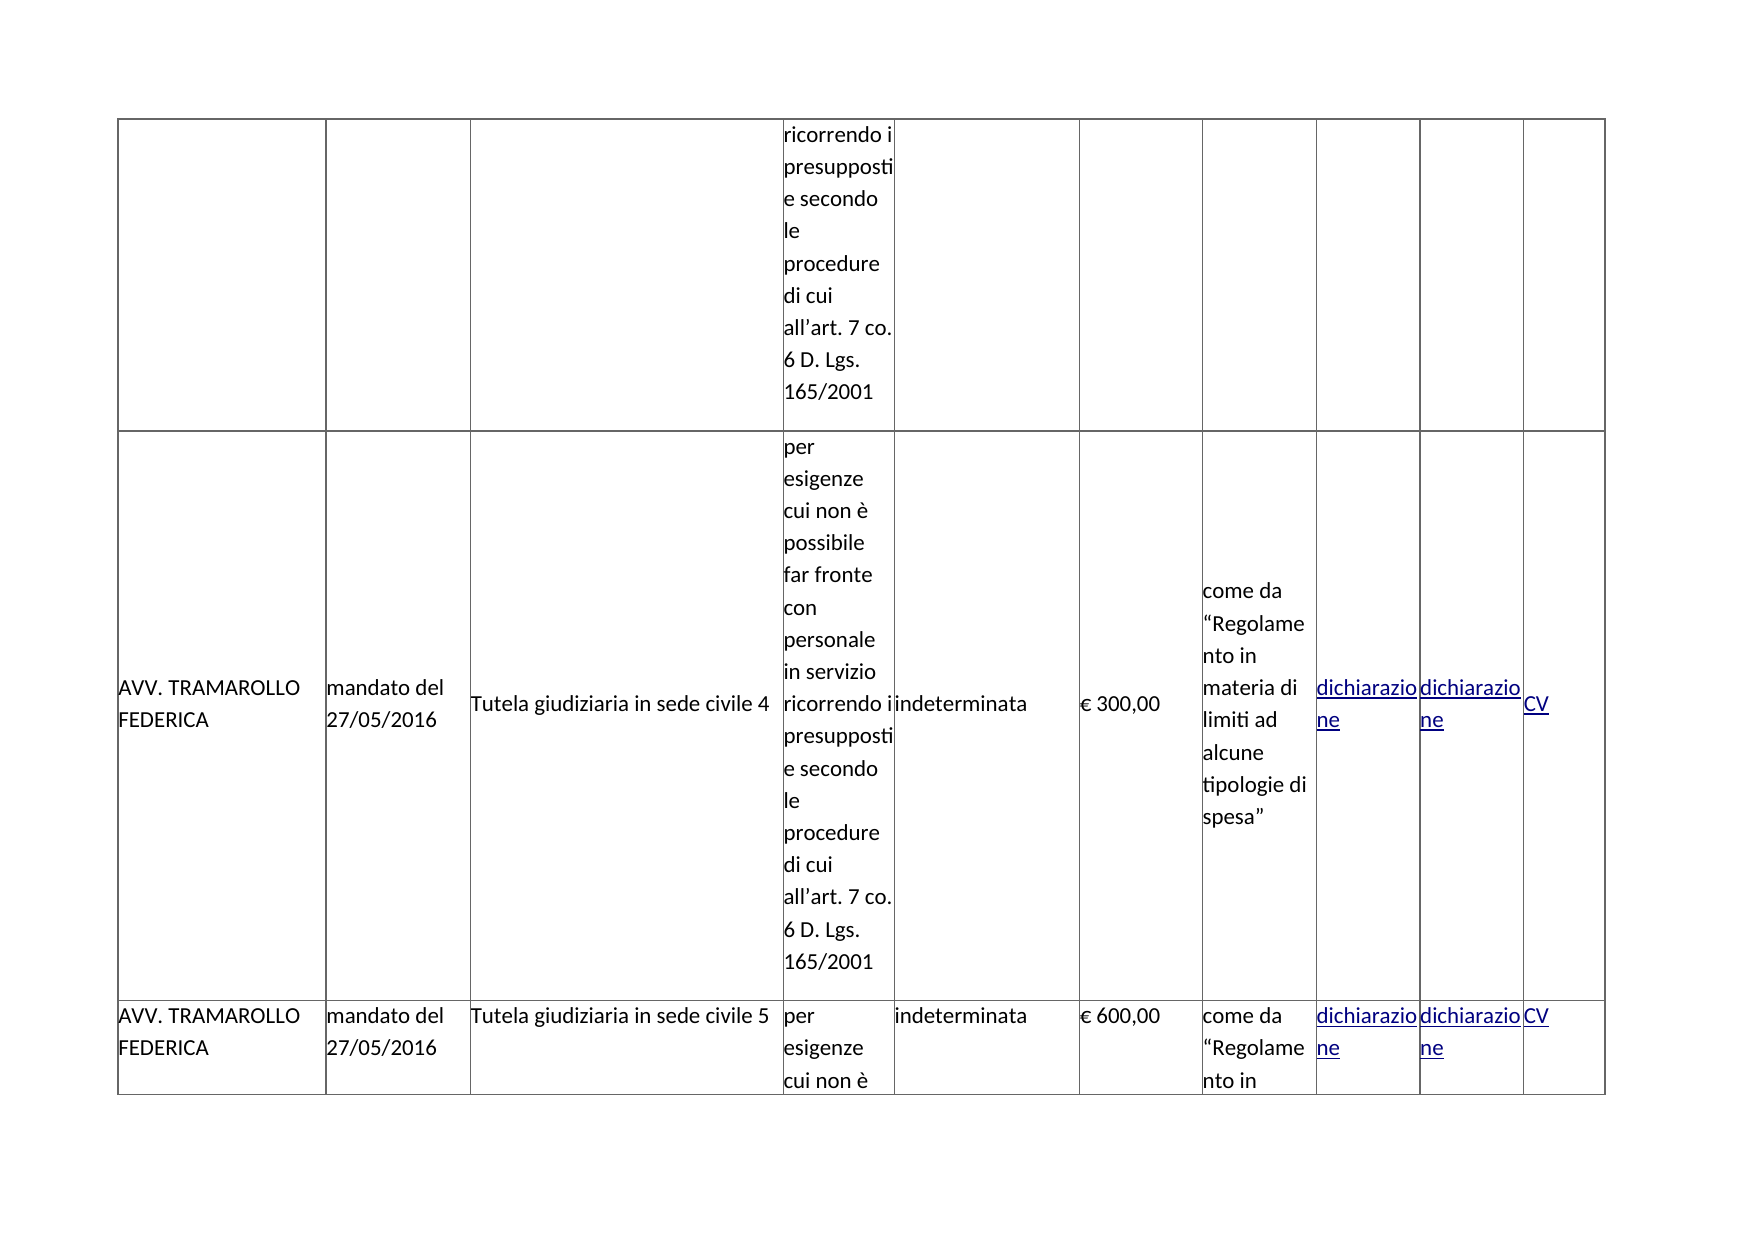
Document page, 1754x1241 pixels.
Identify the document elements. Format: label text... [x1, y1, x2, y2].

table_cell [1203, 120, 1316, 430]
table_cell [1524, 120, 1604, 430]
table_cell indeterminata [895, 1001, 1079, 1094]
table_cell [327, 120, 470, 430]
table_cell come da “Regolamento in [1203, 1001, 1316, 1094]
table_cell [1080, 120, 1202, 430]
table_cell dichiarazione [1317, 432, 1419, 999]
table_cell [1421, 120, 1523, 430]
table_cell dichiarazione [1317, 1001, 1419, 1094]
table_cell come da “Regolamento in materia di limiti ad alcune tipologie di spesa” [1203, 432, 1316, 999]
table_cell per esigenze cui non è [784, 1001, 894, 1094]
table_cell CV [1524, 432, 1604, 999]
table_cell mandato del 27/05/2016 [327, 432, 470, 999]
table_cell [895, 120, 1079, 430]
table_cell dichiarazione [1421, 432, 1523, 999]
table_cell Tutela giudiziaria in sede civile 4 [471, 432, 783, 999]
table_cell [471, 120, 783, 430]
table_cell mandato del 27/05/2016 [327, 1001, 470, 1094]
table_cell AVV. TRAMAROLLO FEDERICA [119, 1001, 325, 1094]
table_cell ricorrendo i presupposti e secondo le procedure di cui all’art. 7 co. 6 D. Lgs. 165/2001 [784, 120, 894, 430]
table_cell € 300,00 [1080, 432, 1202, 999]
table_cell [1317, 120, 1419, 430]
table_cell Tutela giudiziaria in sede civile 5 [471, 1001, 783, 1094]
table_cell AVV. TRAMAROLLO FEDERICA [119, 432, 325, 999]
table_cell per esigenze cui non è possibile far fronte con personale in servizio ricorrendo i presupposti e secondo le procedure di cui all’art. 7 co. 6 D. Lgs. 165/2001 [784, 432, 894, 999]
table_cell € 600,00 [1080, 1001, 1202, 1094]
table_cell indeterminata [895, 432, 1079, 999]
table_cell dichiarazione [1421, 1001, 1523, 1094]
table_cell [119, 120, 325, 430]
table_cell CV [1524, 1001, 1604, 1094]
